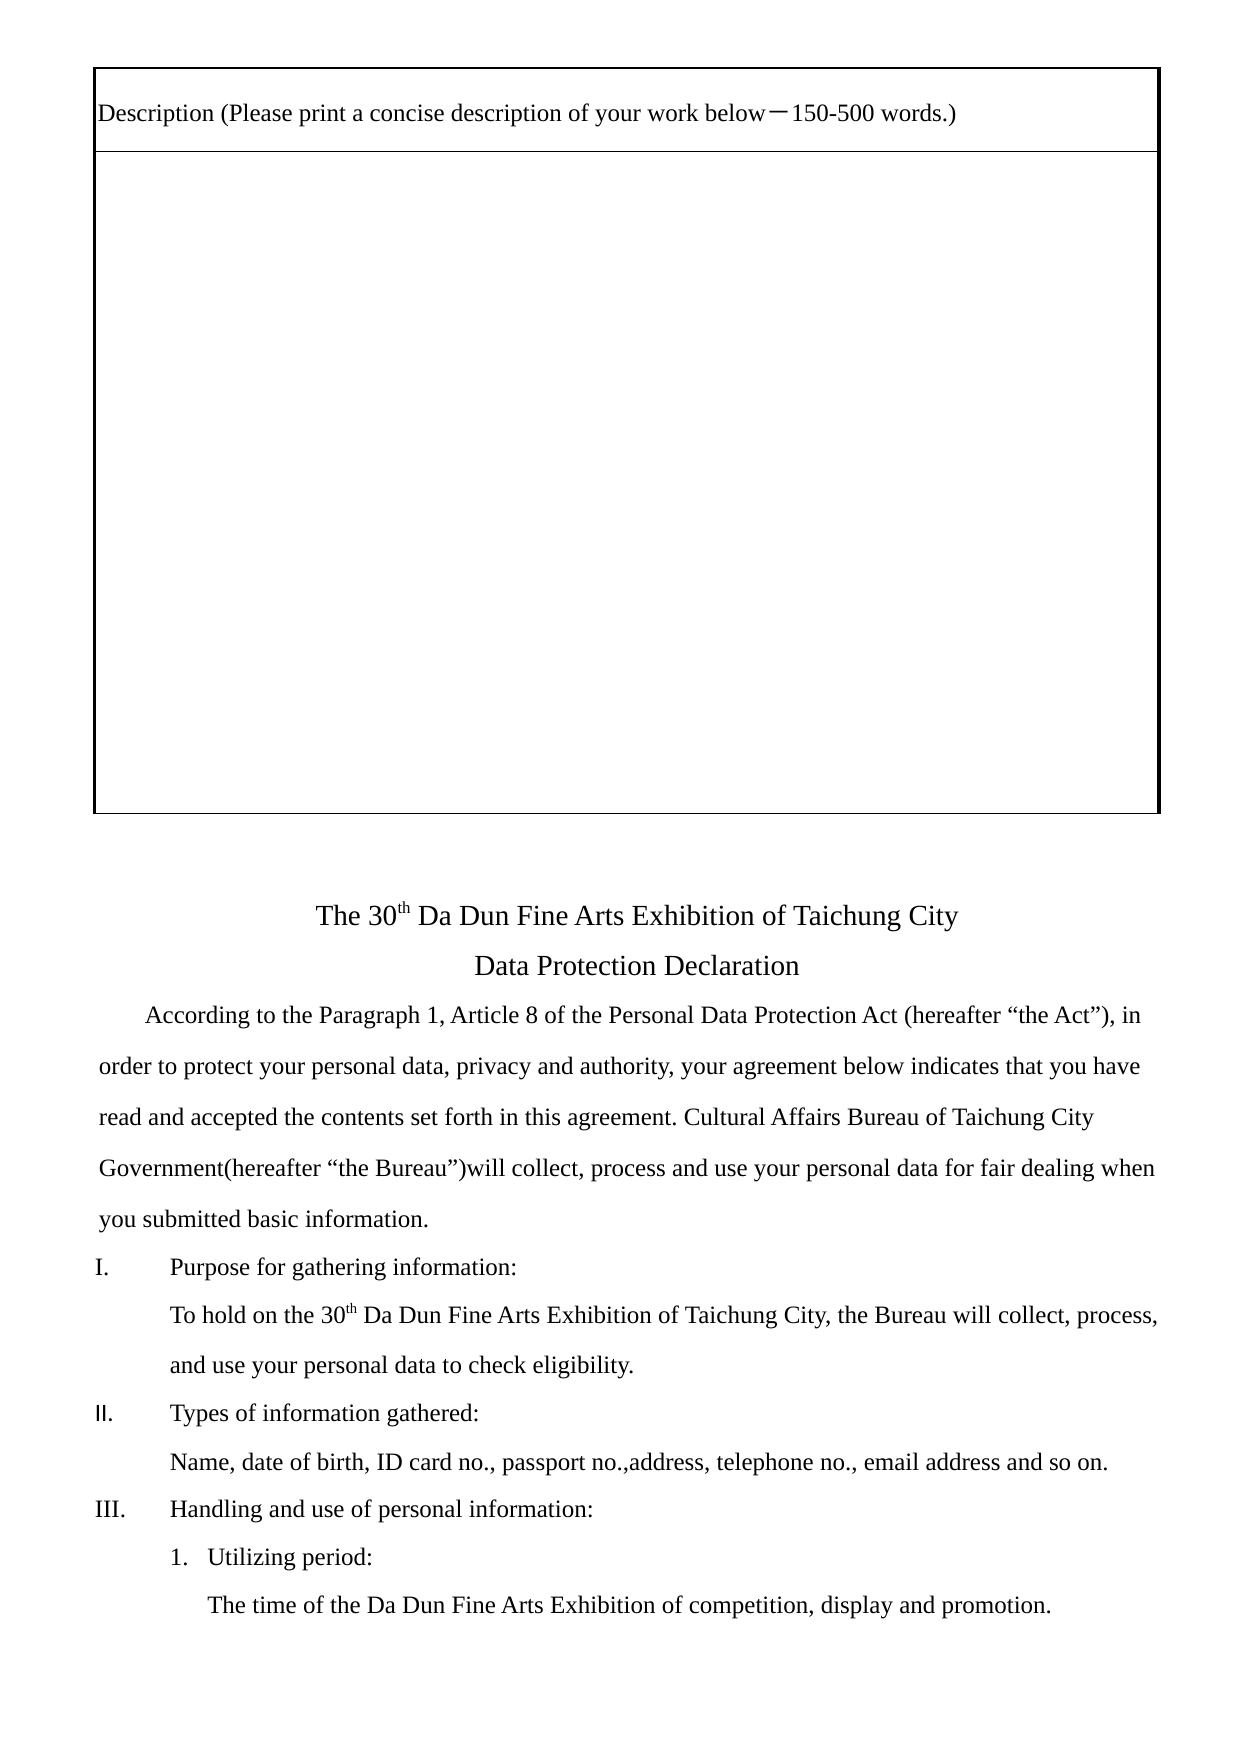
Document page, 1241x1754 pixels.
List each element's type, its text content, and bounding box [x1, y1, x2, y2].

text According to the Paragraph 1, Article 8 of the Personal Data Protection Act (hereafter “the Act”), in order to protect your personal data, privacy and authority, your agreement below indicates that you have read and accepted the contents set forth in this agreement. Cultural Affairs Bureau of Taichung City Government(hereafter “the Bureau”)will collect, process and use your personal data for fair dealing when you submitted basic information. [99, 998, 1175, 1236]
text Name, date of birth, ID card no., passport no.,address, telephone no., email address and so on. [169, 1444, 1175, 1478]
text The time of the Da Dun Fine Arts Exhibition of competition, display and promotion. [207, 1588, 1175, 1622]
list Types of information gathered: [94, 1396, 1175, 1430]
text To hold on the 30th Da Dun Fine Arts Exhibition of Taichung City, the Bureau will collect, process, and use your personal data to check eligibility. [169, 1298, 1175, 1382]
list Handling and use of personal information: [94, 1492, 1175, 1526]
table_cell [96, 152, 1157, 813]
table_cell Description (Please print a concise description of your work below－150-500 words.) [96, 69, 1157, 151]
text The 30th Da Dun Fine Arts Exhibition of Taichung City [99, 898, 1175, 932]
list Purpose for gathering information: [94, 1250, 1175, 1284]
list Utilizing period: [169, 1540, 1175, 1574]
text Data Protection Declaration [99, 948, 1175, 982]
